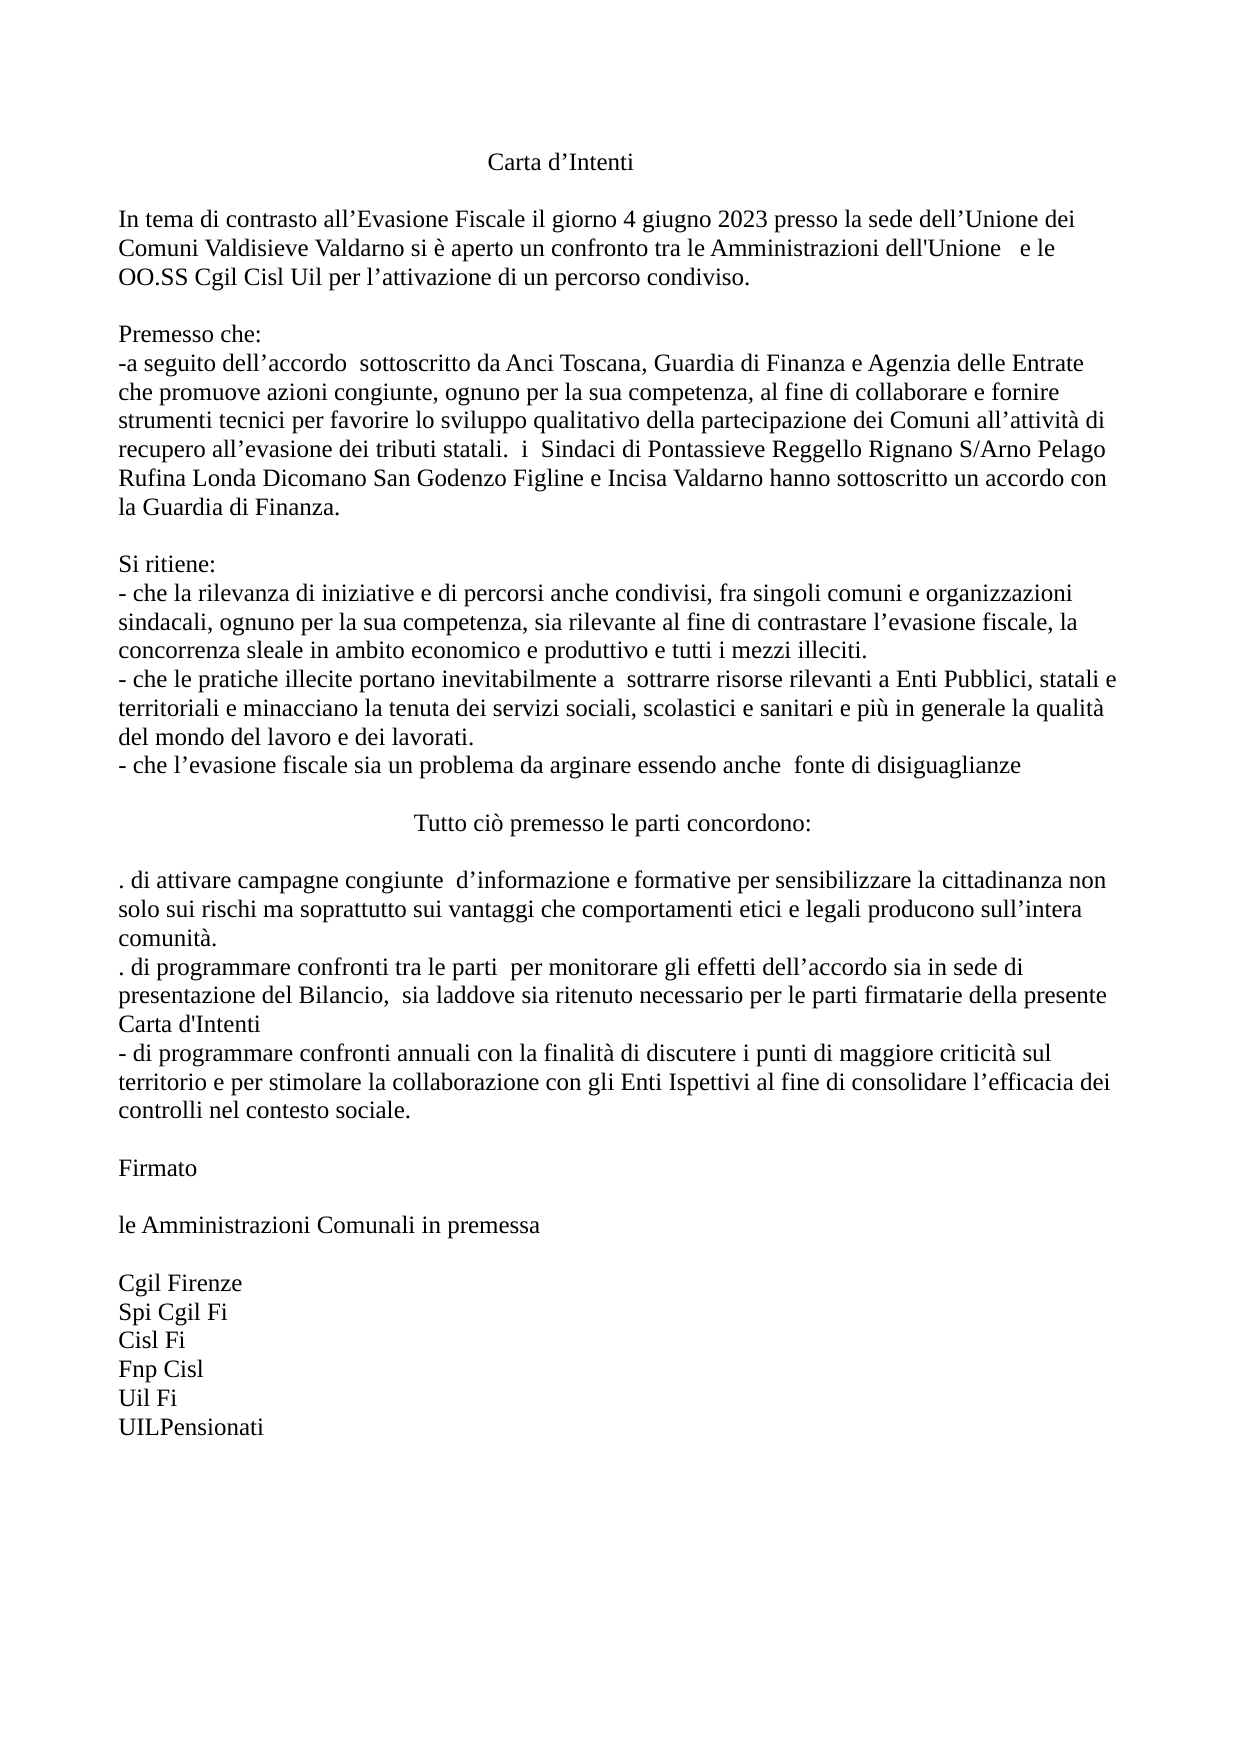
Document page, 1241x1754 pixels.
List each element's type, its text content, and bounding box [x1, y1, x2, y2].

text Cisl Fi [118, 1326, 1122, 1354]
text le Amministrazioni Comunali in premessa [118, 1211, 1122, 1239]
text . di attivare campagne congiunte d’informazione e formative per sensibilizzare la cittadinanza non solo sui rischi ma soprattutto sui vantaggi che comportamenti etici e legali producono sull’intera comunità. [118, 866, 1122, 952]
text . di programmare confronti tra le parti per monitorare gli effetti dell’accordo sia in sede di presentazione del Bilancio, sia laddove sia ritenuto necessario per le parti firmatarie della presente Carta d'Intenti [118, 952, 1122, 1038]
text Cgil Firenze [118, 1268, 1122, 1297]
text -a seguito dell’accordo sottoscritto da Anci Toscana, Guardia di Finanza e Agenzia delle Entrate che promuove azioni congiunte, ognuno per la sua competenza, al fine di collaborare e fornire strumenti tecnici per favorire lo sviluppo qualitativo della partecipazione dei Comuni all’attività di recupero all’evasione dei tributi statali. i Sindaci di Pontassieve Reggello Rignano S/Arno Pelago Rufina Londa Dicomano San Godenzo Figline e Incisa Valdarno hanno sottoscritto un accordo con la Guardia di Finanza. [118, 348, 1122, 521]
text Carta d’Intenti [118, 147, 1122, 176]
text - che le pratiche illecite portano inevitabilmente a sottrarre risorse rilevanti a Enti Pubblici, statali e territoriali e minacciano la tenuta dei servizi sociali, scolastici e sanitari e più in generale la qualità del mondo del lavoro e dei lavorati. [118, 664, 1122, 751]
text - che la rilevanza di iniziative e di percorsi anche condivisi, fra singoli comuni e organizzazioni sindacali, ognuno per la sua competenza, sia rilevante al fine di contrastare l’evasione fiscale, la concorrenza sleale in ambito economico e produttivo e tutti i mezzi illeciti. [118, 578, 1122, 664]
text In tema di contrasto all’Evasione Fiscale il giorno 4 giugno 2023 presso la sede dell’Unione dei Comuni Valdisieve Valdarno si è aperto un confronto tra le Amministrazioni dell'Unione e le OO.SS Cgil Cisl Uil per l’attivazione di un percorso condiviso. [118, 204, 1122, 291]
text UILPensionati [118, 1412, 1122, 1441]
text Uil Fi [118, 1383, 1122, 1412]
text - che l’evasione fiscale sia un problema da arginare essendo anche fonte di disiguaglianze [118, 751, 1122, 779]
text Premesso che: [118, 319, 1122, 348]
text Fnp Cisl [118, 1354, 1122, 1383]
text Si ritiene: [118, 549, 1122, 578]
text Firmato [118, 1153, 1122, 1182]
text Spi Cgil Fi [118, 1297, 1122, 1326]
text Tutto ciò premesso le parti concordono: [118, 808, 1122, 837]
text - di programmare confronti annuali con la finalità di discutere i punti di maggiore criticità sul territorio e per stimolare la collaborazione con gli Enti Ispettivi al fine di consolidare l’efficacia dei controlli nel contesto sociale. [118, 1038, 1122, 1124]
